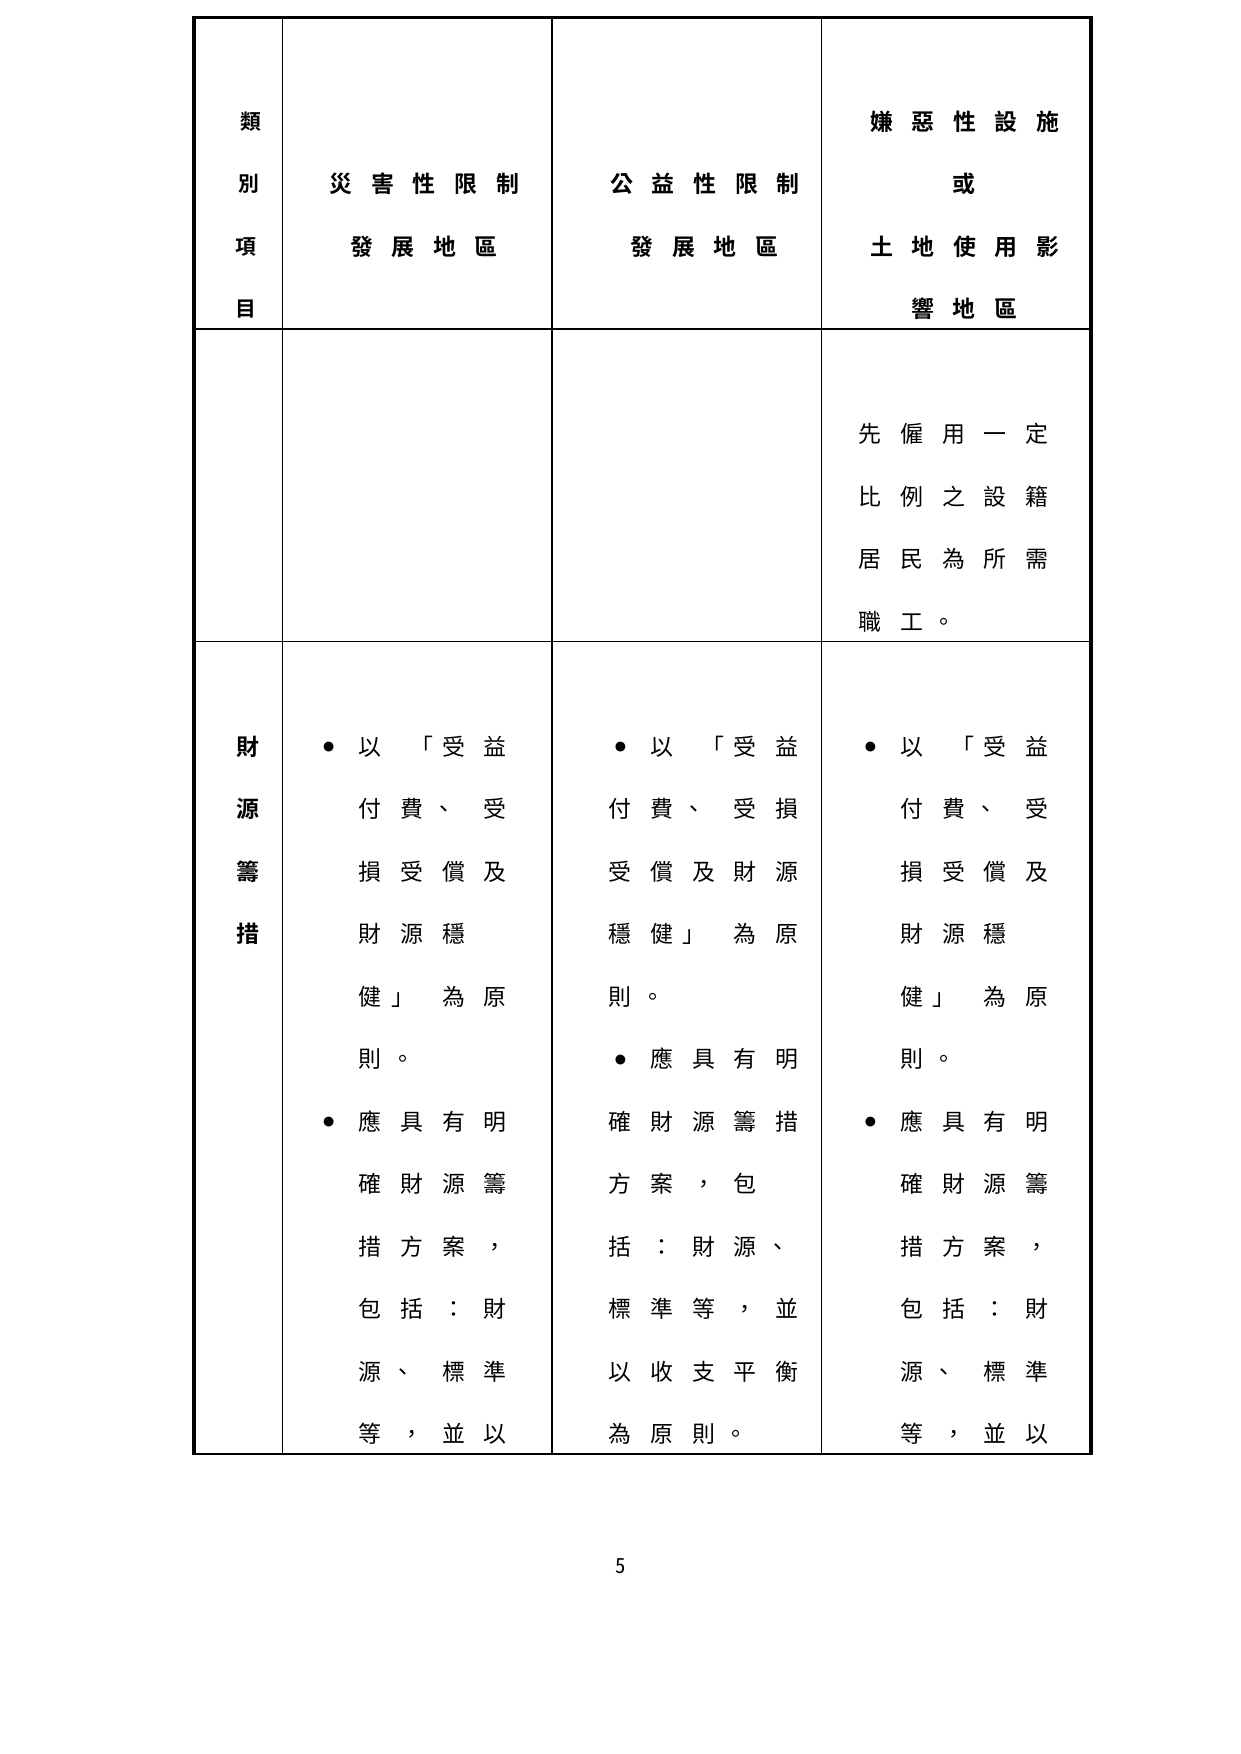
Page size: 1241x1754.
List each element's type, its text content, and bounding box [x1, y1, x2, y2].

table_header 災害性限制發展地區 [283, 19, 551, 328]
table_cell ●以「受益付費、受損受償及財源穩健」為原則。 ●應具有明確財源籌措方案，包括：財源、標準等，並以收支平衡為原則。 [553, 642, 821, 1453]
table_cell ●以「受益付費、受損受償及財源穩健」為原則。 ●應具有明確財源籌措方案，包括：財源、標準等，並以 [283, 642, 551, 1453]
table_header 公益性限制發展地區 [553, 19, 821, 328]
table_cell [283, 330, 551, 641]
table_cell [553, 330, 821, 641]
table_cell 先僱用一定比例之設籍居民為所需職工。 [822, 330, 1089, 641]
table_header 類別 項目 [196, 19, 282, 328]
table_cell ●以「受益付費、受損受償及財源穩健」為原則。 ●應具有明確財源籌措方案，包括：財源、標準等，並以 [822, 642, 1089, 1453]
table_header 嫌惡性設施或 土地使用影響地區 [822, 19, 1089, 328]
table_cell 財源 籌措 [196, 642, 282, 1453]
table_cell [196, 330, 282, 641]
